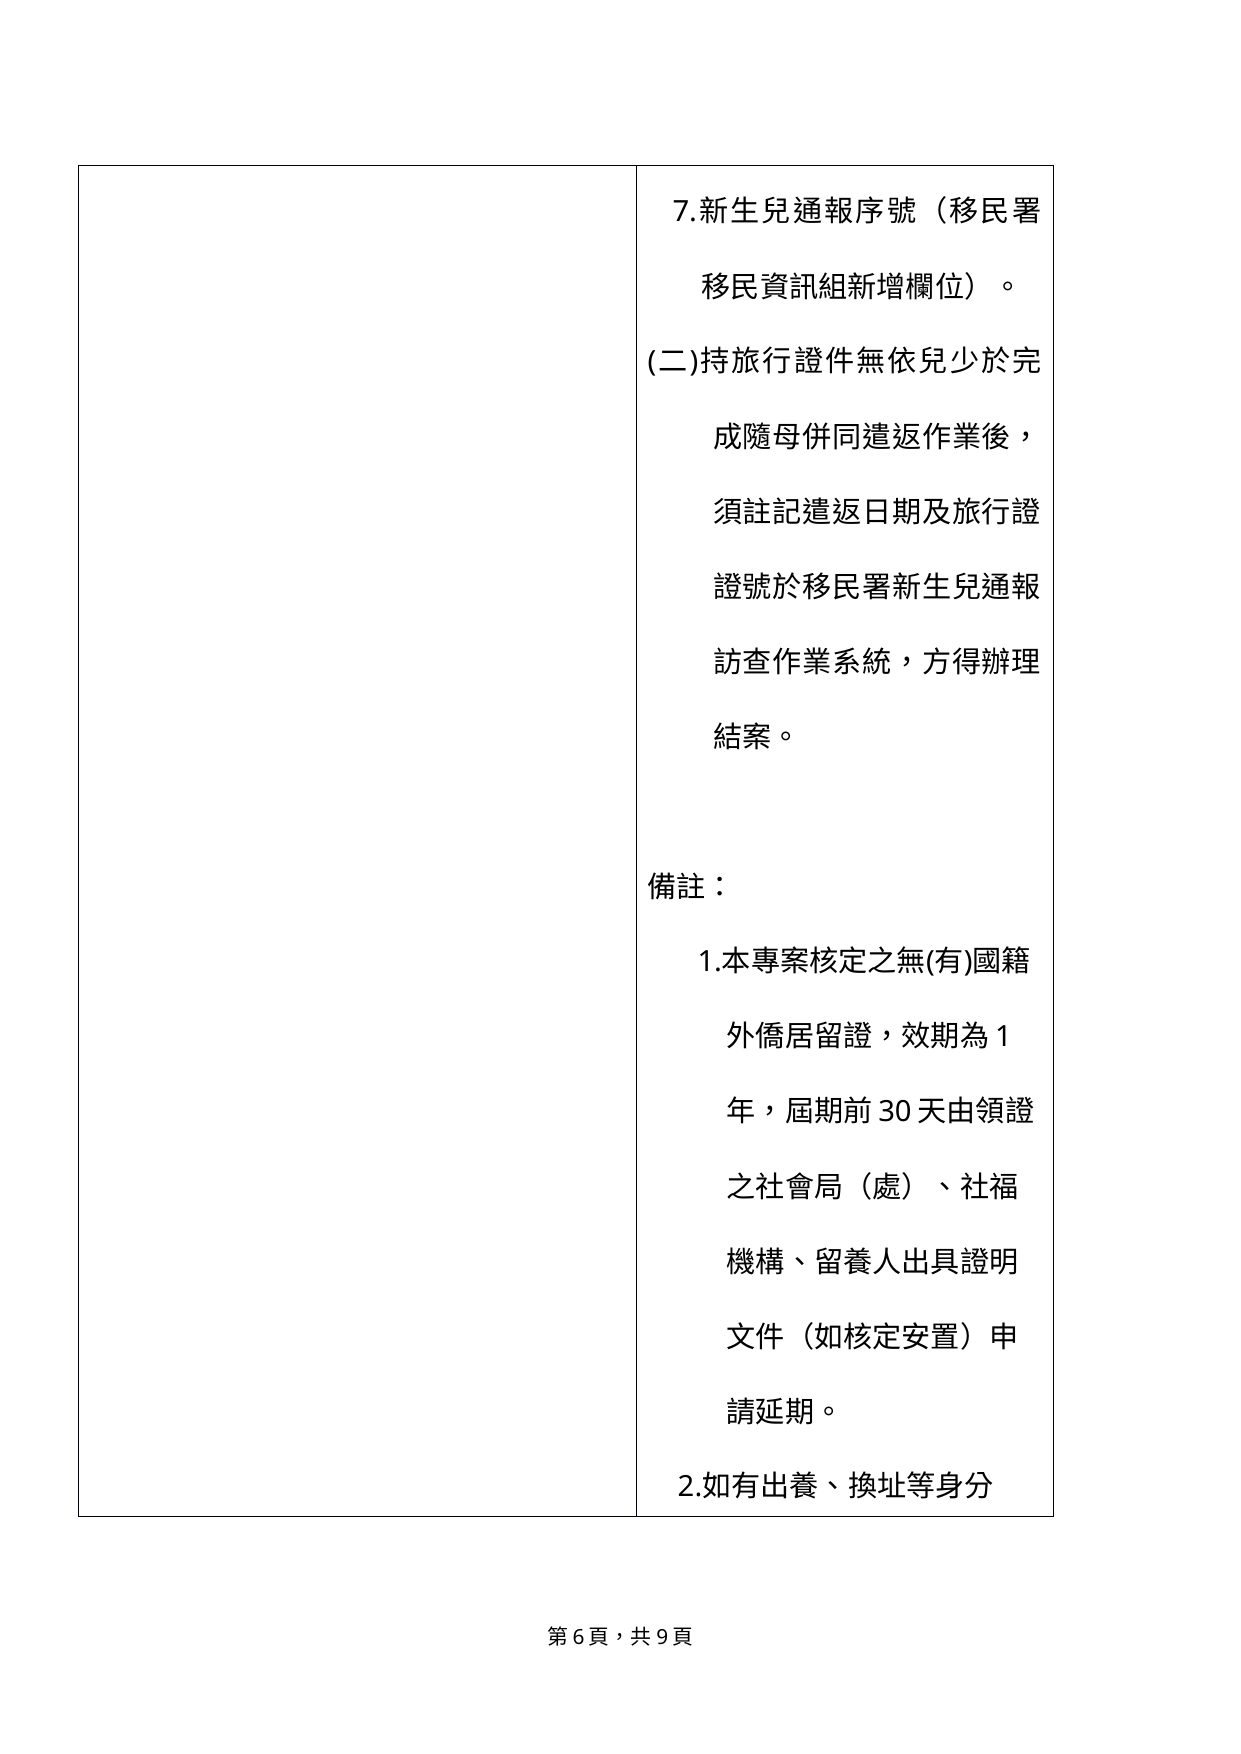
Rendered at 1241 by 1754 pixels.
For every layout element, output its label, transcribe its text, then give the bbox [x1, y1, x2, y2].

table_cell [79, 166, 636, 1516]
table_cell ㄧ、非本國籍兒少的四種類型：請參閱備註說明。 二、受理階段： (一)收案及初步安置單位：直轄市、縣（市）政府社會局（處）相關辦理窗口。 (二)協尋： 1.收案單位備齊相關資料，包括當事人出生證明書或其他足認當事人及生母身分之證明文件，行文內政部戶政司辦理。 2.由內政部轉外交部（境外）請駐外館處協尋或移民署（境內）協尋(境內者協尋6個月，境外者協尋3個月)。 (三)申請居留：收案單位備齊相關資料，包括申請表、戶政司國籍確認函、當事人出生證明書或其他足認當事人及生母身分之證明文件，行文移民署各服務站辦理。（文內註記：英文姓名必填（參照外交部外文譯名方式）、中文姓名、出生日期（如不詳之替代方式：出生年不詳，則以描述推估敘明，出生月日不詳，則以該年7月1日替代，出生日不詳，則以該月15日替代）及現居處所地址等。 (四)專案簽核：由移民署各服務站簽核。 1.生母尚待協尋(行方不明 含境內及境外)期間：由 移民署服務站暫依生母 國籍辦理外僑居留證等 相關事宜（效期1年）。 2.未尋獲生母者(行方不明 含境內及境外)且生母原 屬國不認該童國籍或逾3個月未獲回應：應依照內政部認定之國籍結果，續憑辦理後續核發外僑居留證事宜。 3.尋獲生母者：內政部函 知移民署依生母國籍辦理外僑居留證或旅行證件等，以利後續居留、收容或遣返作業等後續事宜。 三、電腦檔資結案註記作業： (一)無依兒少於獲核發無國籍居留證或有國籍外僑居留證。 1.須註記居留證號於移民署新生兒通報訪查作業系統，得辦理結案。 2.居留事由(欄位共可填寫20字)：選項路徑為「其他」/「非本國籍無依兒少」/加註安置機構名稱。 3.國籍欄（依代碼）：無國籍或原屬國國籍。 4.護照號碼：9999999999（共10個9） 5.護照期限：9999/12/31 6.安置處所地址（同居留地址欄位）：或加註留養人姓名及地址。 7.新生兒通報序號（移民署移民資訊組新增欄位）。 (二)持旅行證件無依兒少於完成隨母併同遣返作業後，須註記遣返日期及旅行證證號於移民署新生兒通報訪查作業系統，方得辦理結案。 備註： 1.本專案核定之無(有)國籍外僑居留證，效期為1 年，屆期前30天由領證之社會局（處）、社福機構、留養人出具證明文件（如核定安置）申請延期。 2.如有出養、換址等身分 異動情形，由領證之社會局（處）、社福機構、留養人出具相關證明文件向移民署服務站辦理備註登記事項。 3.視實際需要，留養人姓名及地址可加註於安置處所地址欄位中。 [637, 166, 1053, 1516]
